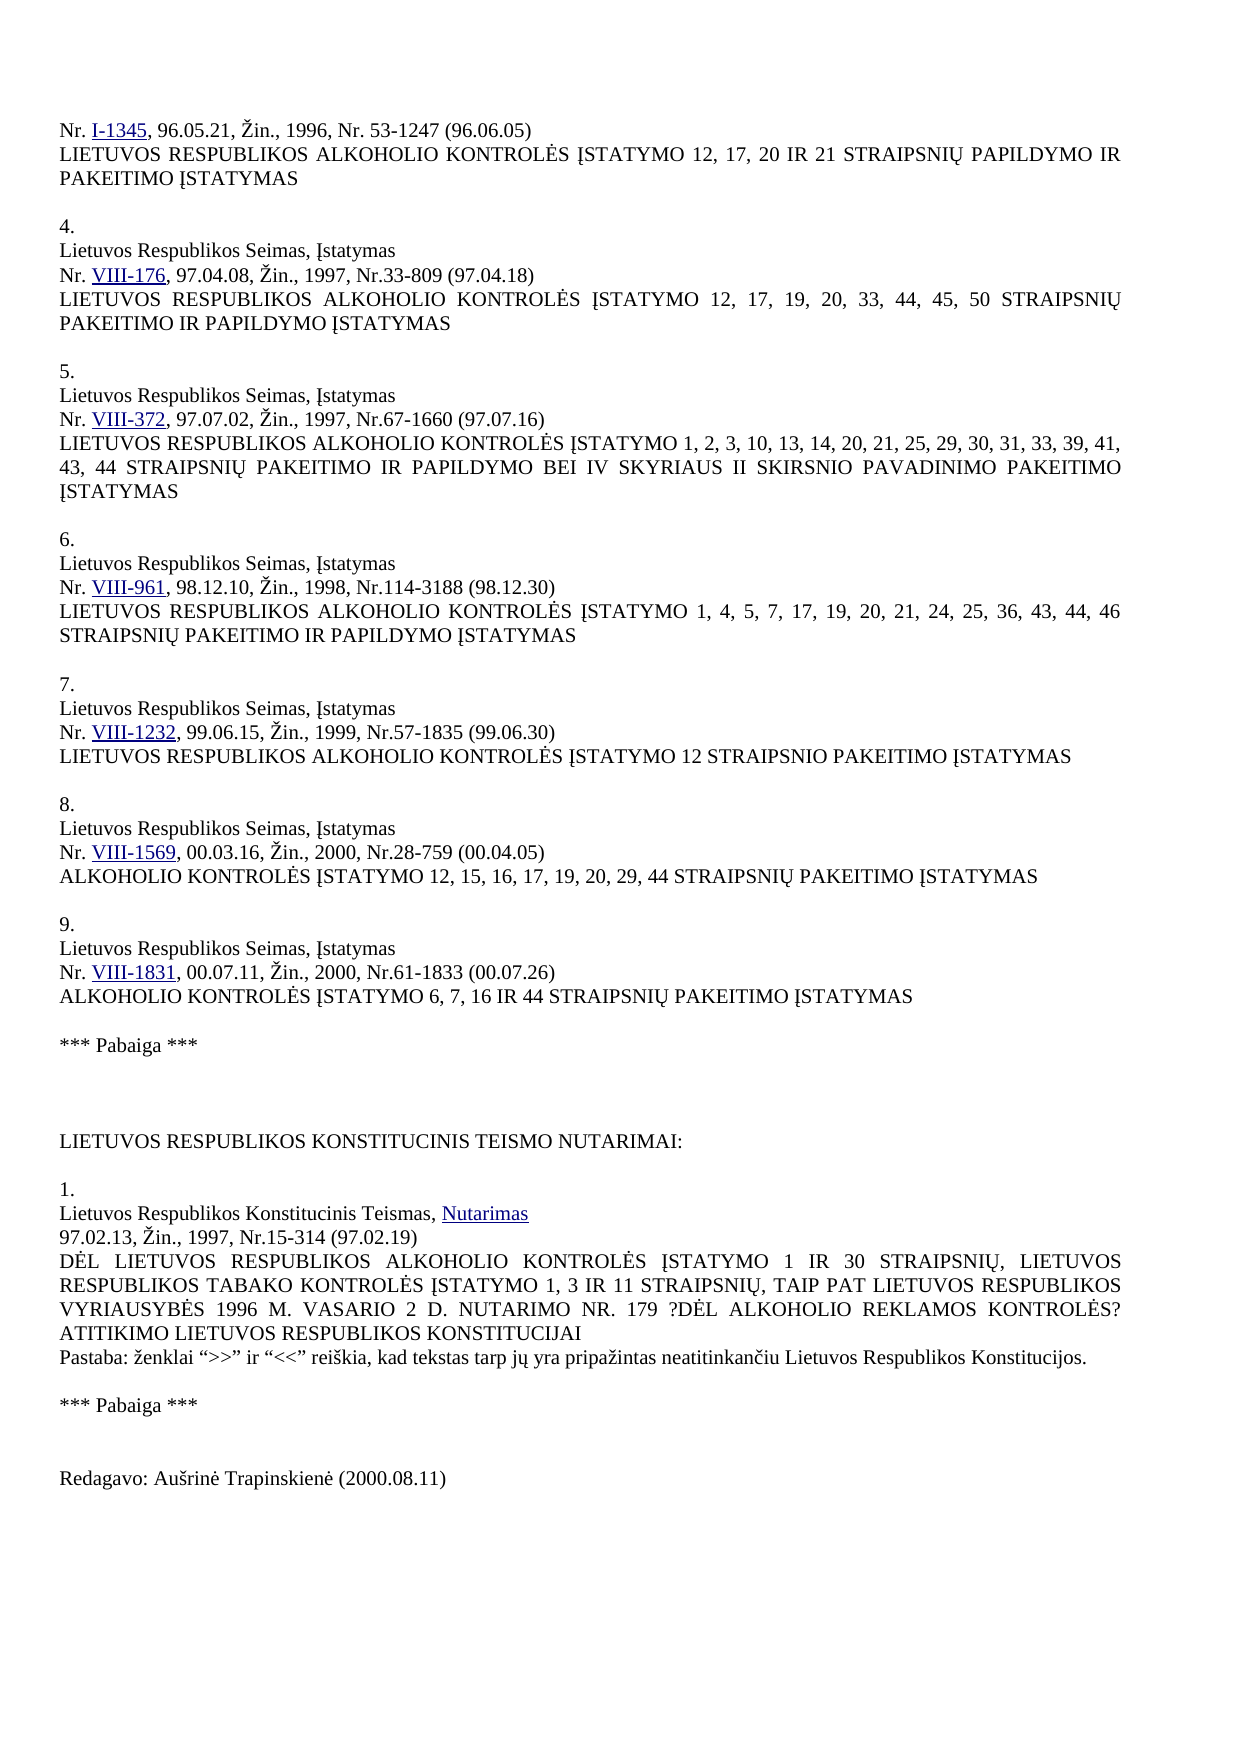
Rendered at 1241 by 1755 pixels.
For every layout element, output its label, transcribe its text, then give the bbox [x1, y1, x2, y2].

text *** Pabaiga *** [59, 1032, 1122, 1057]
text LIETUVOS RESPUBLIKOS ALKOHOLIO KONTROLĖS ĮSTATYMO 1, 2, 3, 10, 13, 14, 20, 21, 25, 29, 30, 31, 33, 39, 41, 43, 44 STRAIPSNIŲ PAKEITIMO IR PAPILDYMO BEI IV SKYRIAUS II SKIRSNIO PAVADINIMO PAKEITIMO ĮSTATYMAS [59, 431, 1122, 503]
text DĖL LIETUVOS RESPUBLIKOS ALKOHOLIO KONTROLĖS ĮSTATYMO 1 IR 30 STRAIPSNIŲ, LIETUVOS RESPUBLIKOS TABAKO KONTROLĖS ĮSTATYMO 1, 3 IR 11 STRAIPSNIŲ, TAIP PAT LIETUVOS RESPUBLIKOS VYRIAUSYBĖS 1996 M. VASARIO 2 D. NUTARIMO NR. 179 ?DĖL ALKOHOLIO REKLAMOS KONTROLĖS? ATITIKIMO LIETUVOS RESPUBLIKOS KONSTITUCIJAI [59, 1249, 1122, 1345]
text Nr. VIII-1831, 00.07.11, Žin., 2000, Nr.61-1833 (00.07.26) [59, 960, 1122, 984]
text Lietuvos Respublikos Seimas, Įstatymas [59, 936, 1122, 960]
text Nr. VIII-176, 97.04.08, Žin., 1997, Nr.33-809 (97.04.18) [59, 262, 1122, 287]
text LIETUVOS RESPUBLIKOS KONSTITUCINIS TEISMO NUTARIMAI: [59, 1129, 1122, 1153]
text Nr. VIII-961, 98.12.10, Žin., 1998, Nr.114-3188 (98.12.30) [59, 575, 1122, 599]
text LIETUVOS RESPUBLIKOS ALKOHOLIO KONTROLĖS ĮSTATYMO 12 STRAIPSNIO PAKEITIMO ĮSTATYMAS [59, 744, 1122, 768]
text Lietuvos Respublikos Seimas, Įstatymas [59, 238, 1122, 262]
text 7. [59, 672, 1122, 696]
text 1. [59, 1177, 1122, 1201]
text LIETUVOS RESPUBLIKOS ALKOHOLIO KONTROLĖS ĮSTATYMO 12, 17, 20 IR 21 STRAIPSNIŲ PAPILDYMO IR PAKEITIMO ĮSTATYMAS [59, 142, 1122, 190]
text 8. [59, 792, 1122, 816]
text Nr. VIII-1232, 99.06.15, Žin., 1999, Nr.57-1835 (99.06.30) [59, 720, 1122, 744]
text Nr. VIII-372, 97.07.02, Žin., 1997, Nr.67-1660 (97.07.16) [59, 407, 1122, 431]
text Lietuvos Respublikos Seimas, Įstatymas [59, 696, 1122, 720]
text ALKOHOLIO KONTROLĖS ĮSTATYMO 12, 15, 16, 17, 19, 20, 29, 44 STRAIPSNIŲ PAKEITIMO ĮSTATYMAS [59, 864, 1122, 888]
text Redagavo: Aušrinė Trapinskienė (2000.08.11) [59, 1442, 1122, 1490]
text Nr. I-1345, 96.05.21, Žin., 1996, Nr. 53-1247 (96.06.05) [59, 118, 1122, 142]
text 97.02.13, Žin., 1997, Nr.15-314 (97.02.19) [59, 1225, 1122, 1249]
text LIETUVOS RESPUBLIKOS ALKOHOLIO KONTROLĖS ĮSTATYMO 1, 4, 5, 7, 17, 19, 20, 21, 24, 25, 36, 43, 44, 46 STRAIPSNIŲ PAKEITIMO IR PAPILDYMO ĮSTATYMAS [59, 599, 1122, 647]
text Pastaba: ženklai “>>” ir “<<” reiškia, kad tekstas tarp jų yra pripažintas neatitinkančiu Lietuvos Respublikos Konstitucijos. [59, 1345, 1122, 1369]
text *** Pabaiga *** [59, 1393, 1122, 1417]
text Lietuvos Respublikos Seimas, Įstatymas [59, 383, 1122, 407]
text Lietuvos Respublikos Seimas, Įstatymas [59, 816, 1122, 840]
text Lietuvos Respublikos Seimas, Įstatymas [59, 551, 1122, 575]
text 4. [59, 214, 1122, 238]
text LIETUVOS RESPUBLIKOS ALKOHOLIO KONTROLĖS ĮSTATYMO 12, 17, 19, 20, 33, 44, 45, 50 STRAIPSNIŲ PAKEITIMO IR PAPILDYMO ĮSTATYMAS [59, 287, 1122, 335]
text ALKOHOLIO KONTROLĖS ĮSTATYMO 6, 7, 16 IR 44 STRAIPSNIŲ PAKEITIMO ĮSTATYMAS [59, 984, 1122, 1008]
text Nr. VIII-1569, 00.03.16, Žin., 2000, Nr.28-759 (00.04.05) [59, 840, 1122, 864]
text 6. [59, 527, 1122, 551]
text 5. [59, 359, 1122, 383]
text 9. [59, 912, 1122, 936]
text Lietuvos Respublikos Konstitucinis Teismas, Nutarimas [59, 1201, 1122, 1225]
